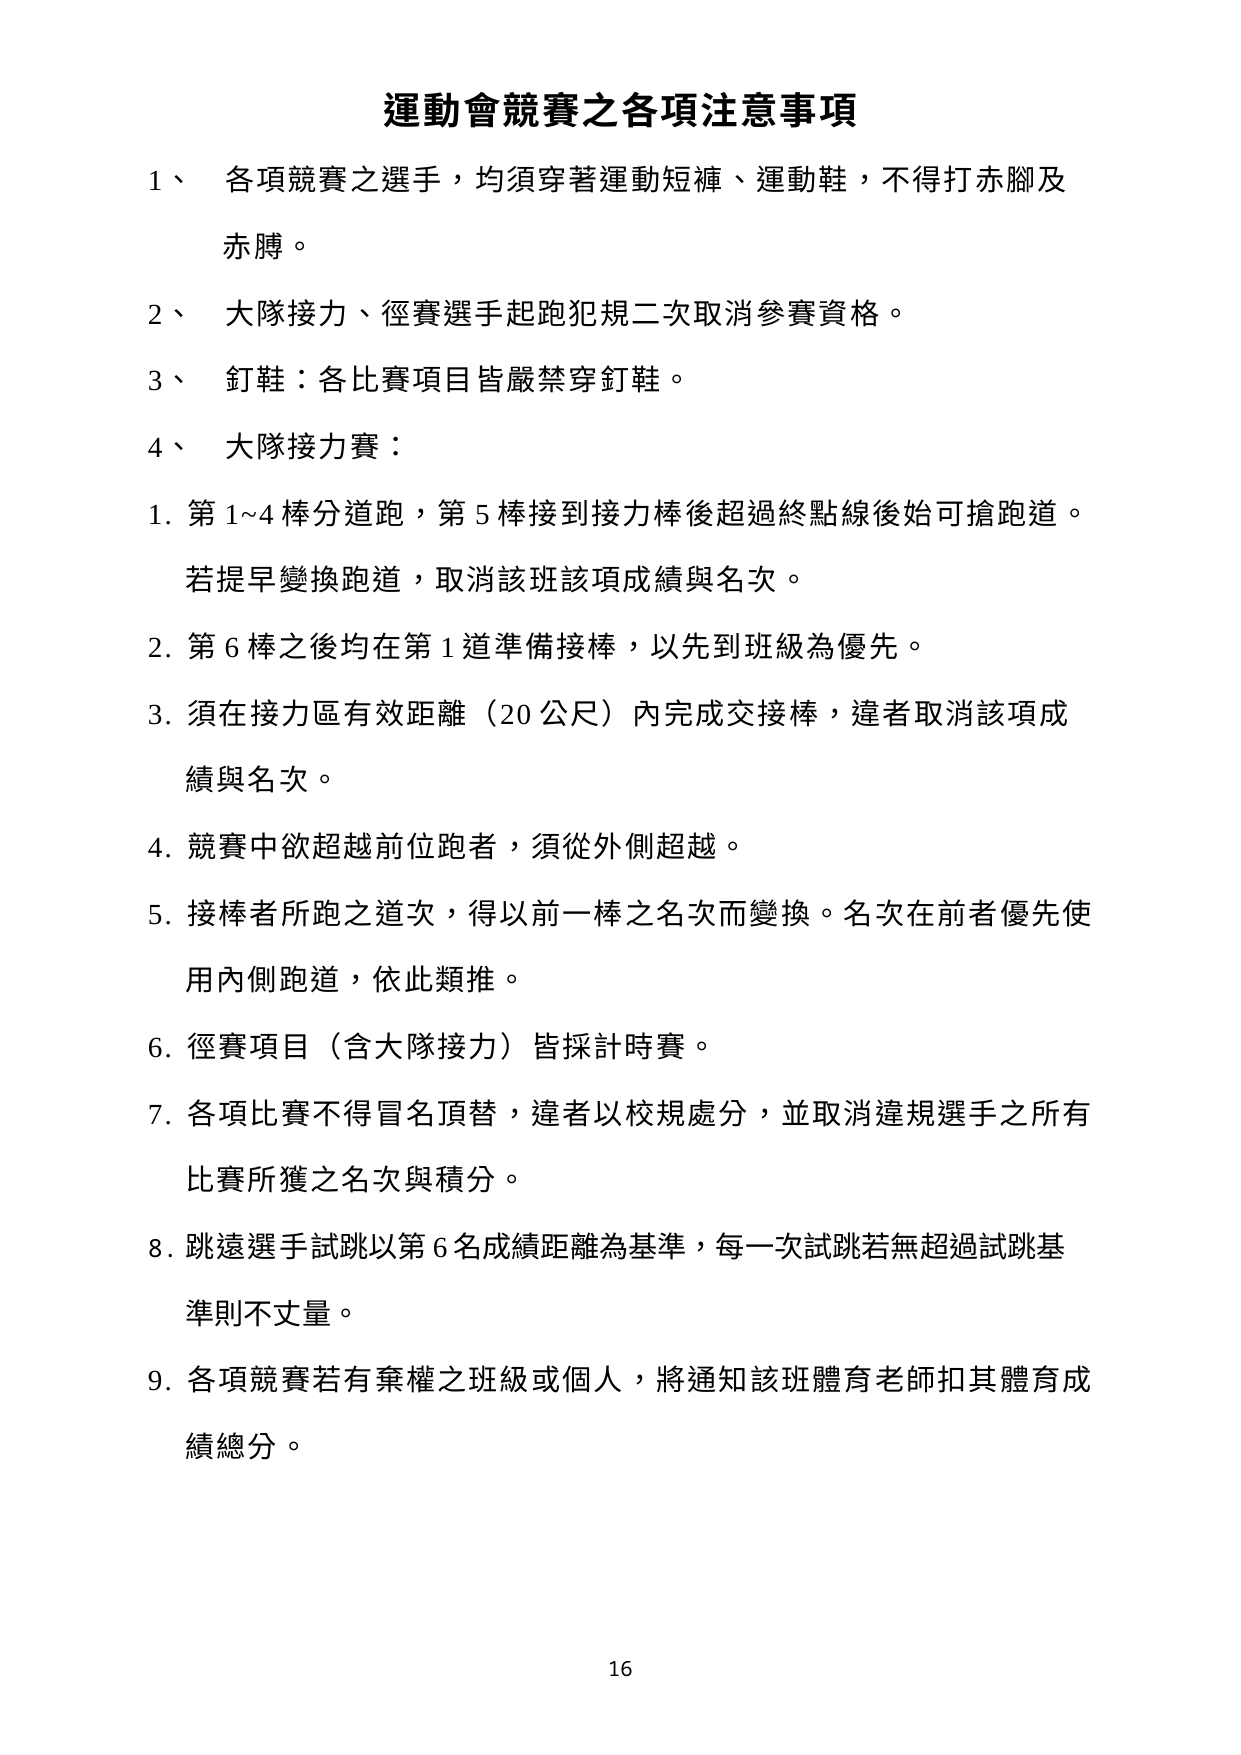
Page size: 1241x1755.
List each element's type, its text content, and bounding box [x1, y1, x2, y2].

list 徑賽項目（含大隊接力）皆採計時賽。 [148, 1004, 1093, 1071]
list 競賽中欲超越前位跑者，須從外側超越。 [148, 804, 1093, 871]
list 各項競賽之選手，均須穿著運動短褲、運動鞋，不得打赤腳及赤膊。 [148, 137, 1093, 271]
list 跳遠選手試跳以第6名成績距離為基準，每一次試跳若無超過試跳基準則不丈量。 [148, 1204, 1093, 1337]
list 各項比賽不得冒名頂替，違者以校規處分，並取消違規選手之所有比賽所獲之名次與積分。 [148, 1071, 1093, 1204]
list 第6棒之後均在第1道準備接棒，以先到班級為優先。 [148, 604, 1093, 671]
list 大隊接力賽： [148, 404, 1093, 471]
list 釘鞋：各比賽項目皆嚴禁穿釘鞋。 [148, 337, 1093, 404]
list 須在接力區有效距離（20公尺）內完成交接棒，違者取消該項成績與名次。 [148, 671, 1093, 804]
list 大隊接力、徑賽選手起跑犯規二次取消參賽資格。 [148, 271, 1093, 337]
list 第1~4棒分道跑，第5棒接到接力棒後超過終點線後始可搶跑道。若提早變換跑道，取消該班該項成績與名次。 [148, 471, 1093, 604]
text 運動會競賽之各項注意事項 [148, 71, 1093, 137]
list 各項競賽若有棄權之班級或個人，將通知該班體育老師扣其體育成績總分。 [148, 1337, 1093, 1471]
list 接棒者所跑之道次，得以前一棒之名次而變換。名次在前者優先使用內側跑道，依此類推。 [148, 871, 1093, 1004]
